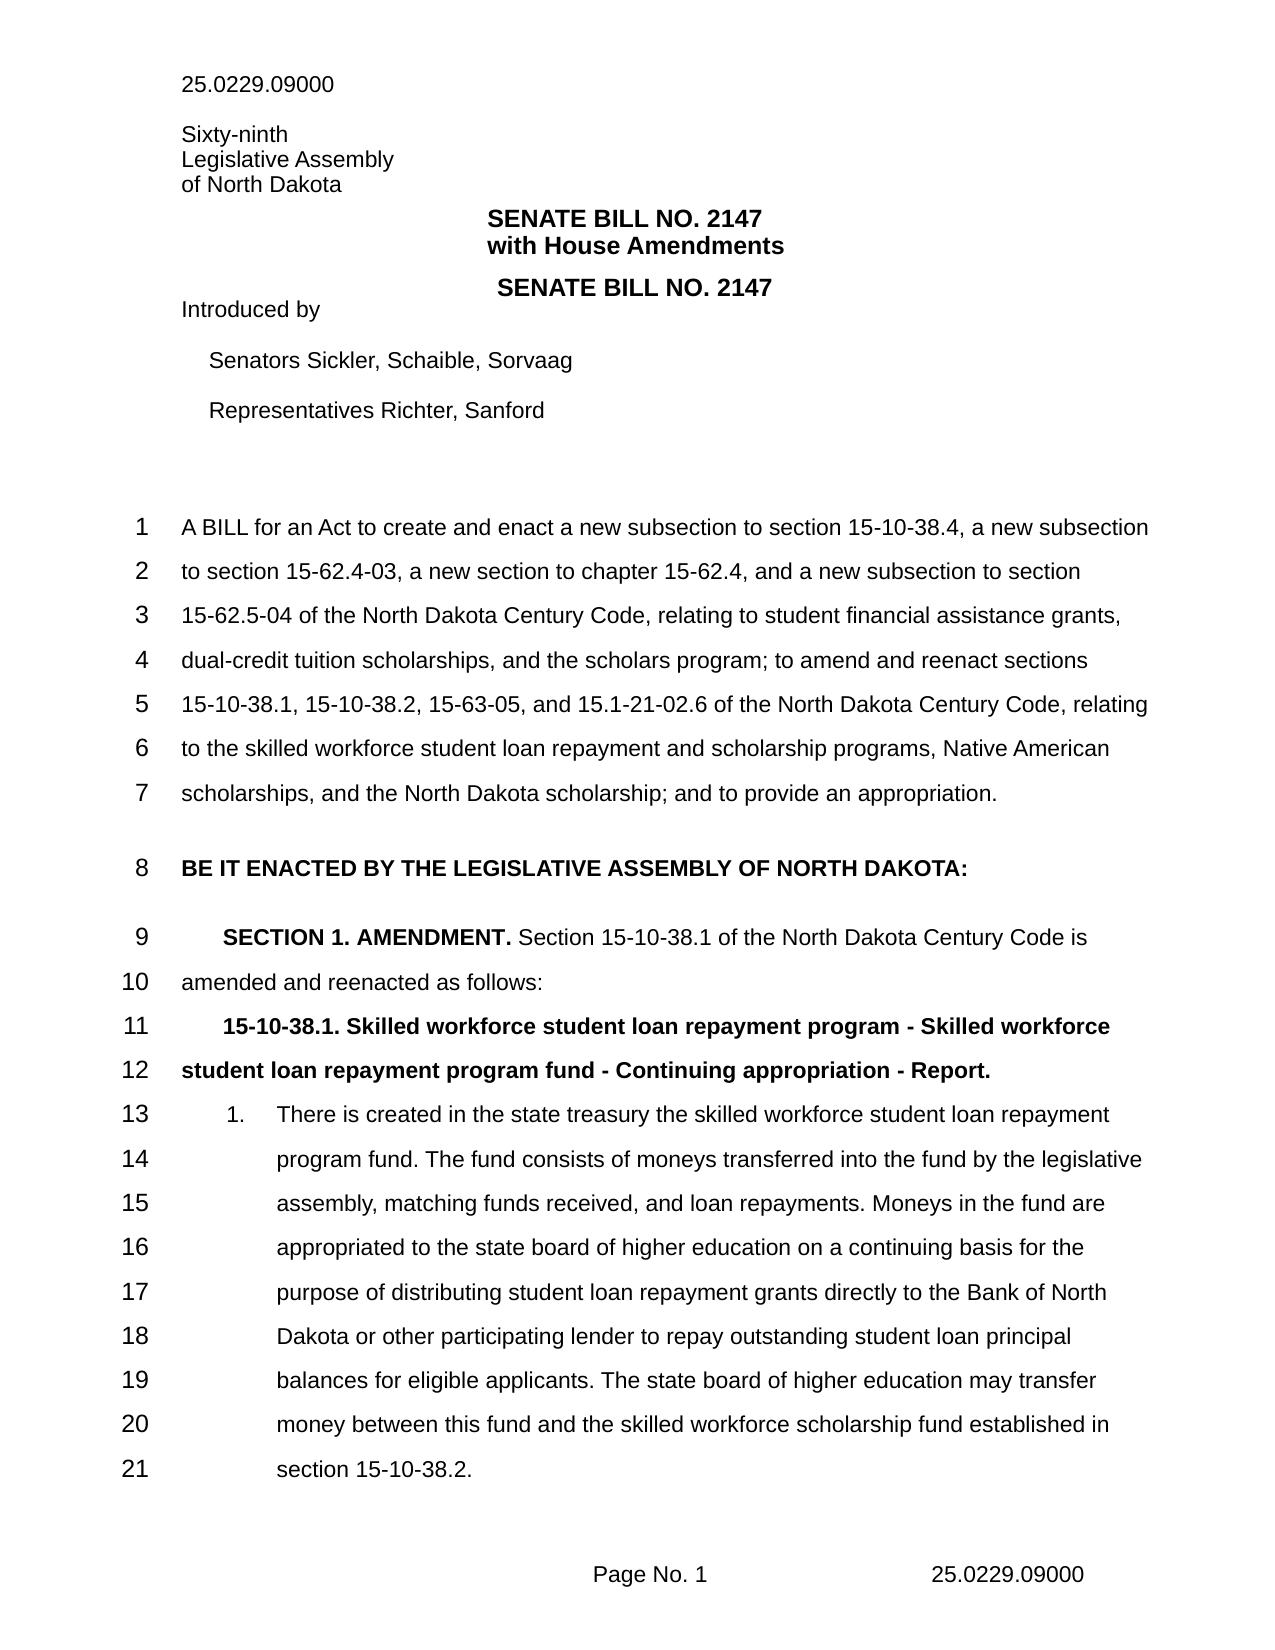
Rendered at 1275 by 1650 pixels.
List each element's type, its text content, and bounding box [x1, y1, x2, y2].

title with House Amendments [487, 233, 785, 260]
text Representatives Richter, Sanford [208, 400, 1154, 423]
title SENATE BILL NO. 2147 [487, 206, 785, 233]
text of North Dakota [181, 173, 1154, 198]
subtitle 15‑10‑38.1. Skilled workforce student loan repayment program ‑ Skilled workforce student loan repayment program fund ‑ Continuing appropriation ‑ Report. [181, 999, 1154, 1087]
text 1. There is created in the state treasury the skilled workforce student loan repayment program fund. The fund consists of moneys transferred into the fund by the legislative assembly, matching funds received, and loan repayments. Moneys in the fund are appropriated to the state board of higher education on a continuing basis for the purpose of distributing student loan repayment grants directly to the Bank of North Dakota or other participating lender to repay outstanding student loan principal balances for eligible applicants. The state board of higher education may transfer money between this fund and the skilled workforce scholarship fund established in section 15‑10‑38.2. [181, 1087, 1154, 1486]
text SECTION 1. AMENDMENT. Section 15‑10‑38.1 of the North Dakota Century Code is amended and reenacted as follows: [181, 910, 1154, 999]
text Introduced by [181, 298, 1154, 323]
text Legislative Assembly [181, 148, 1154, 173]
title Senate BILL NO. 2147 [490, 272, 772, 301]
title A BILL for an Act to create and enact a new subsection to section 15‑10‑38.4, a new subsection to section 15‑62.4‑03, a new section to chapter 15‑62.4, and a new subsection to section 15‑62.5‑04 of the North Dakota Century Code, relating to student financial assistance grants, dual-credit tuition scholarships, and the scholars program; to amend and reenact sections 15‑10‑38.1, 15‑10‑38.2, 15‑63‑05, and 15.1‑21‑02.6 of the North Dakota Century Code, relating to the skilled workforce student loan repayment and scholarship programs, Native American scholarships, and the North Dakota scholarship; and to provide an appropriation. [181, 500, 1154, 810]
text Senators Sickler, Schaible, Sorvaag [208, 350, 1154, 373]
text 25.0229.09000 [181, 73, 1154, 98]
text Sixty-ninth [181, 123, 1154, 148]
text BE IT ENACTED BY THE LEGISLATIVE ASSEMBLY OF NORTH DAKOTA: [181, 841, 1154, 885]
